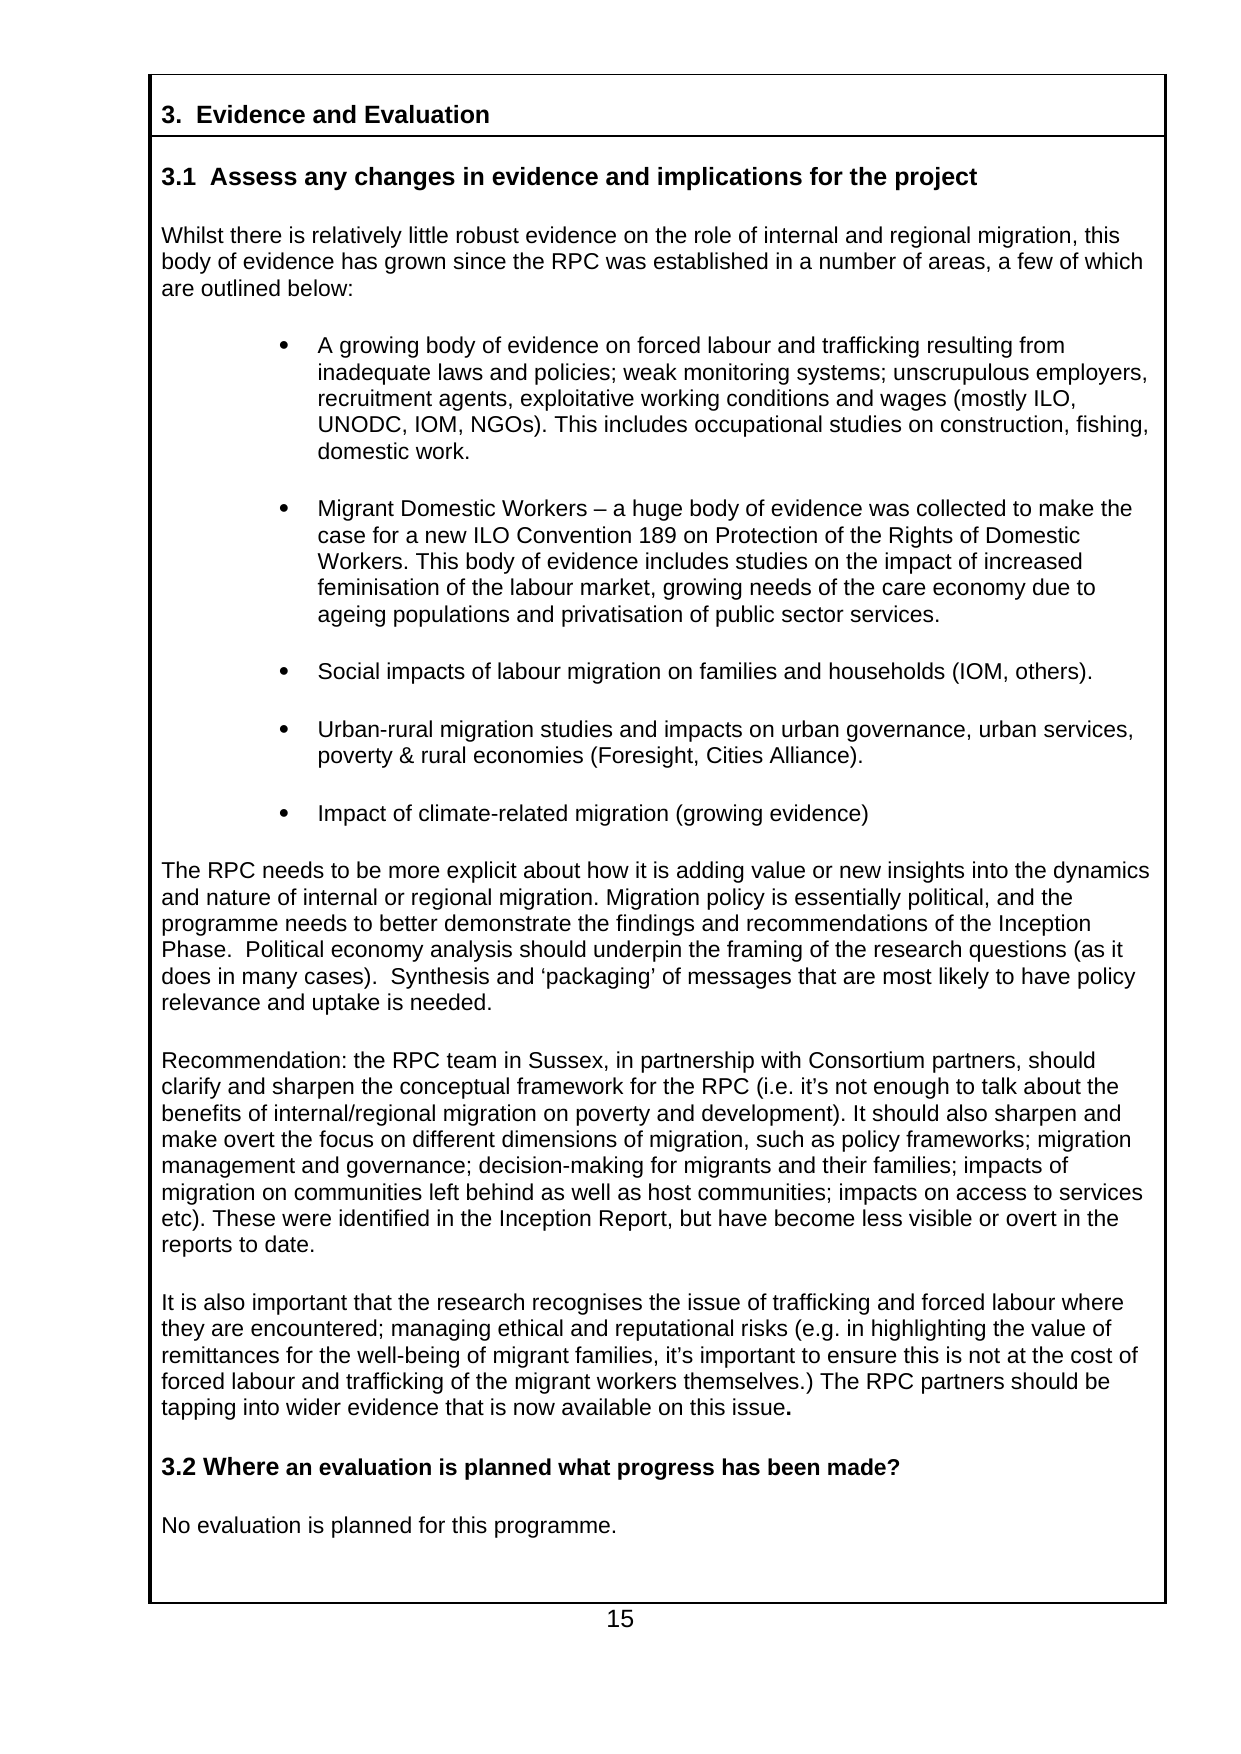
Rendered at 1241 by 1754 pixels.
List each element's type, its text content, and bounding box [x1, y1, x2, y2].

table_cell 3.1 Assess any changes in evidence and implications for the project Whilst there is relatively little robust evidence on the role of internal and regional migration, this body of evidence has grown since the RPC was established in a number of areas, a few of which are outlined below: A growing body of evidence on forced labour and trafficking resulting from inadequate laws and policies; weak monitoring systems; unscrupulous employers, recruitment agents, exploitative working conditions and wages (mostly ILO, UNODC, IOM, NGOs). This includes occupational studies on construction, fishing, domestic work. Migrant Domestic Workers – a huge body of evidence was collected to make the case for a new ILO Convention 189 on Protection of the Rights of Domestic Workers. This body of evidence includes studies on the impact of increased feminisation of the labour market, growing needs of the care economy due to ageing populations and privatisation of public sector services. Social impacts of labour migration on families and households (IOM, others). Urban-rural migration studies and impacts on urban governance, urban services, poverty & rural economies (Foresight, Cities Alliance). Impact of climate-related migration (growing evidence) The RPC needs to be more explicit about how it is adding value or new insights into the dynamics and nature of internal or regional migration. Migration policy is essentially political, and the programme needs to better demonstrate the findings and recommendations of the Inception Phase. Political economy analysis should underpin the framing of the research questions (as it does in many cases). Synthesis and ‘packaging’ of messages that are most likely to have policy relevance and uptake is needed. Recommendation: the RPC team in Sussex, in partnership with Consortium partners, should clarify and sharpen the conceptual framework for the RPC (i.e. it’s not enough to talk about the benefits of internal/regional migration on poverty and development). It should also sharpen and make overt the focus on different dimensions of migration, such as policy frameworks; migration management and governance; decision-making for migrants and their families; impacts of migration on communities left behind as well as host communities; impacts on access to services etc). These were identified in the Inception Report, but have become less visible or overt in the reports to date. It is also important that the research recognises the issue of trafficking and forced labour where they are encountered; managing ethical and reputational risks (e.g. in highlighting the value of remittances for the well-being of migrant families, it’s important to ensure this is not at the cost of forced labour and trafficking of the migrant workers themselves.) The RPC partners should be tapping into wider evidence that is now available on this issue. 3.2 Where an evaluation is planned what progress has been made? No evaluation is planned for this programme. [152, 137, 1164, 1602]
table_header 3. Evidence and Evaluation [152, 75, 1164, 135]
